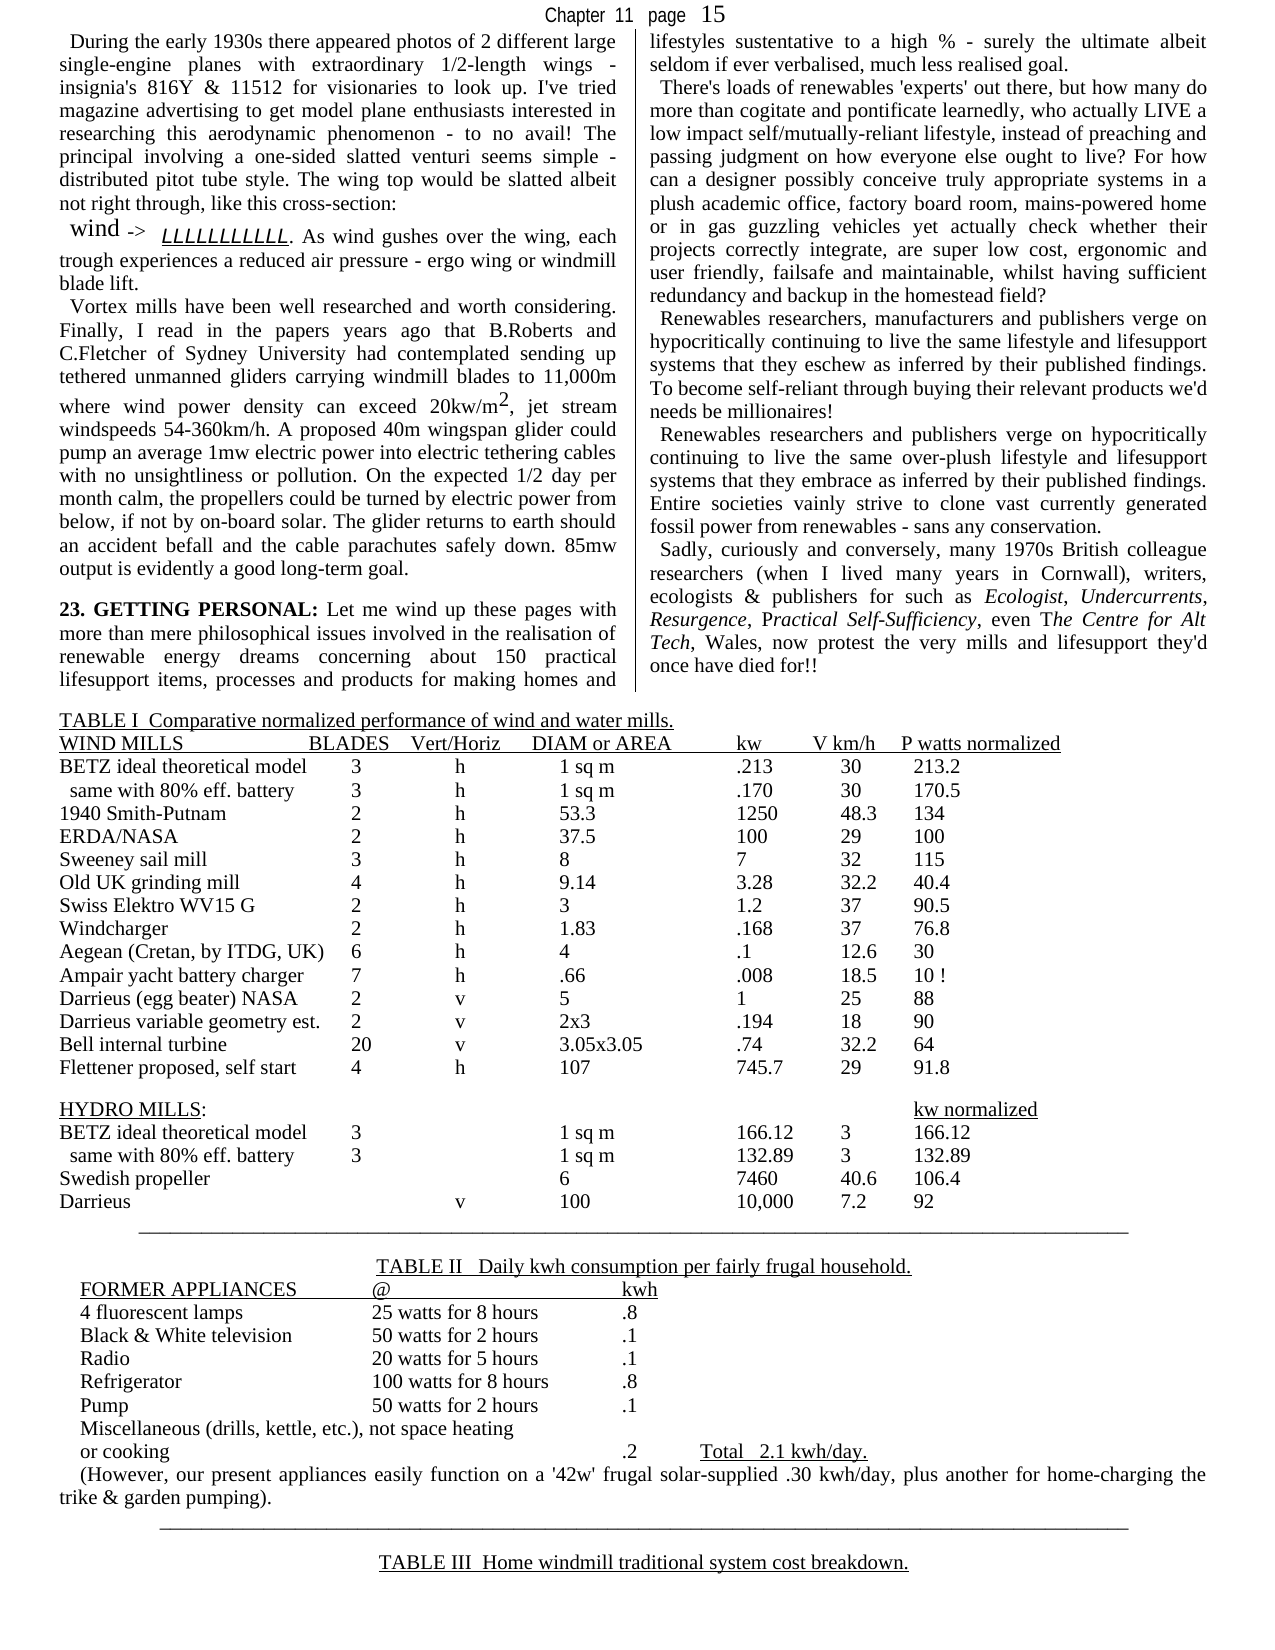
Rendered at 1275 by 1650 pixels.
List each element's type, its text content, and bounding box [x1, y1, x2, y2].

text 1940 Smith-Putnam 2 h 53.3 1250 48.3 134 [59, 802, 1208, 825]
text Darrieus variable geometry est. 2 v 2x3 .194 18 90 [59, 1010, 1208, 1033]
text There's loads of renewables 'experts' out there, but how many do more than cogitate and pontificate learnedly, who actually LIVE a low impact self/mutually-reliant lifestyle, instead of preaching and passing judgment on how everyone else ought to live? For how can a designer possibly conceive truly appropriate systems in a plush academic office, factory board room, mains-powered home or in gas guzzling vehicles yet actually check whether their projects correctly integrate, are super low cost, ergonomic and user friendly, failsafe and maintainable, whilst having sufficient redundancy and backup in the homestead field? [649, 76, 1208, 307]
text Swedish propeller 6 7460 40.6 106.4 [59, 1167, 1208, 1190]
text HYDRO MILLS: kw normalized [59, 1098, 1208, 1121]
text TABLE II Daily kwh consumption per fairly frugal household. [59, 1255, 1208, 1278]
text Flettener proposed, self start 4 h 107 745.7 29 91.8 [59, 1056, 1208, 1079]
text Pump 50 watts for 2 hours .1 [59, 1393, 1208, 1417]
text Aegean (Cretan, by ITDG, UK) 6 h 4 .1 12.6 30 [59, 940, 1208, 963]
text lifestyles sustentative to a high % - surely the ultimate albeit seldom if ever verbalised, much less realised goal. [649, 29, 1208, 76]
text same with 80% eff. battery 3 1 sq m 132.89 3 132.89 [59, 1144, 1208, 1167]
text BETZ ideal theoretical model 3 1 sq m 166.12 3 166.12 [59, 1121, 1208, 1144]
text Radio 20 watts for 5 hours .1 [59, 1347, 1208, 1370]
text same with 80% eff. battery 3 h 1 sq m .170 30 170.5 [59, 778, 1208, 802]
text BETZ ideal theoretical model 3 h 1 sq m .213 30 213.2 [59, 755, 1208, 778]
text Black & White television 50 watts for 2 hours .1 [59, 1324, 1208, 1347]
text _____________________________________________________________________________________________ [59, 1509, 1208, 1532]
text _______________________________________________________________________________________________ [59, 1213, 1208, 1236]
text TABLE I Comparative normalized performance of wind and water mills. [59, 709, 1208, 732]
text or cooking .2 Total 2.1 kwh/day. [59, 1440, 1208, 1463]
text Renewables researchers, manufacturers and publishers verge on hypocritically continuing to live the same lifestyle and lifesupport systems that they eschew as inferred by their published findings. To become self-reliant through buying their relevant products we'd needs be millionaires! [649, 307, 1208, 423]
text Swiss Elektro WV15 G 2 h 3 1.2 37 90.5 [59, 894, 1208, 917]
text Renewables researchers and publishers verge on hypocritically continuing to live the same over-plush lifestyle and lifesupport systems that they embrace as inferred by their published findings. Entire societies vainly strive to clone vast currently generated fossil power from renewables - sans any conservation. [649, 423, 1208, 538]
text Sweeney sail mill 3 h 8 7 32 115 [59, 848, 1208, 871]
text Vortex mills have been well researched and worth considering. Finally, I read in the papers years ago that B.Roberts and C.Fletcher of Sydney University had contemplated sending up tethered unmanned gliders carrying windmill blades to 11,000m where wind power density can exceed 20kw/m2, jet stream windspeeds 54-360km/h. A proposed 40m wingspan glider could pump an average 1mw electric power into electric tethering cables with no unsightliness or pollution. On the expected 1/2 day per month calm, the propellers could be turned by electric power from below, if not by on-board solar. The glider returns to earth should an accident befall and the cable parachutes safely down. 85mw output is evidently a good long-term goal. [59, 295, 617, 580]
text ERDA/NASA 2 h 37.5 100 29 100 [59, 825, 1208, 848]
text FORMER APPLIANCES @ kwh [59, 1278, 1208, 1301]
text Old UK grinding mill 4 h 9.14 3.28 32.2 40.4 [59, 871, 1208, 894]
text Windcharger 2 h 1.83 .168 37 76.8 [59, 917, 1208, 940]
text WIND MILLS BLADES Vert/Horiz DIAM or AREA kw V km/h P watts normalized [59, 732, 1208, 755]
text Darrieus (egg beater) NASA 2 v 5 1 25 88 [59, 987, 1208, 1010]
text Bell internal turbine 20 v 3.05x3.05 .74 32.2 64 [59, 1033, 1208, 1056]
text Sadly, curiously and conversely, many 1970s British colleague researchers (when I lived many years in Cornwall), writers, ecologists & publishers for such as Ecologist, Undercurrents, Resurgence, Practical Self-Sufficiency, even The Centre for Alt Tech, Wales, now protest the very mills and lifesupport they'd once have died for!! [649, 538, 1208, 677]
text TABLE III Home windmill traditional system cost breakdown. [59, 1551, 1208, 1574]
text wind -> LLLLLLLLLLL. As wind gushes over the wing, each trough experiences a reduced air pressure - ergo wing or windmill blade lift. [59, 214, 617, 295]
text Refrigerator 100 watts for 8 hours .8 [59, 1370, 1208, 1393]
text Ampair yacht battery charger 7 h .66 .008 18.5 10 ! [59, 963, 1208, 987]
text 4 fluorescent lamps 25 watts for 8 hours .8 [59, 1301, 1208, 1324]
text 23. GETTING PERSONAL: Let me wind up these pages with more than mere philosophical issues involved in the realisation of renewable energy dreams concerning about 150 practical lifesupport items, processes and products for making homes and [59, 598, 617, 691]
text Miscellaneous (drills, kettle, etc.), not space heating [59, 1417, 1208, 1440]
text (However, our present appliances easily function on a '42w' frugal solar-supplied .30 kwh/day, plus another for home-charging the trike & garden pumping). [59, 1463, 1208, 1509]
text Darrieus v 100 10,000 7.2 92 [59, 1190, 1208, 1213]
text During the early 1930s there appeared photos of 2 different large single-engine planes with extraordinary 1/2-length wings - insignia's 816Y & 11512 for visionaries to look up. I've tried magazine advertising to get model plane enthusiasts interested in researching this aerodynamic phenomenon - to no avail! The principal involving a one-sided slatted venturi seems simple - distributed pitot tube style. The wing top would be slatted albeit not right through, like this cross-section: [59, 29, 617, 214]
